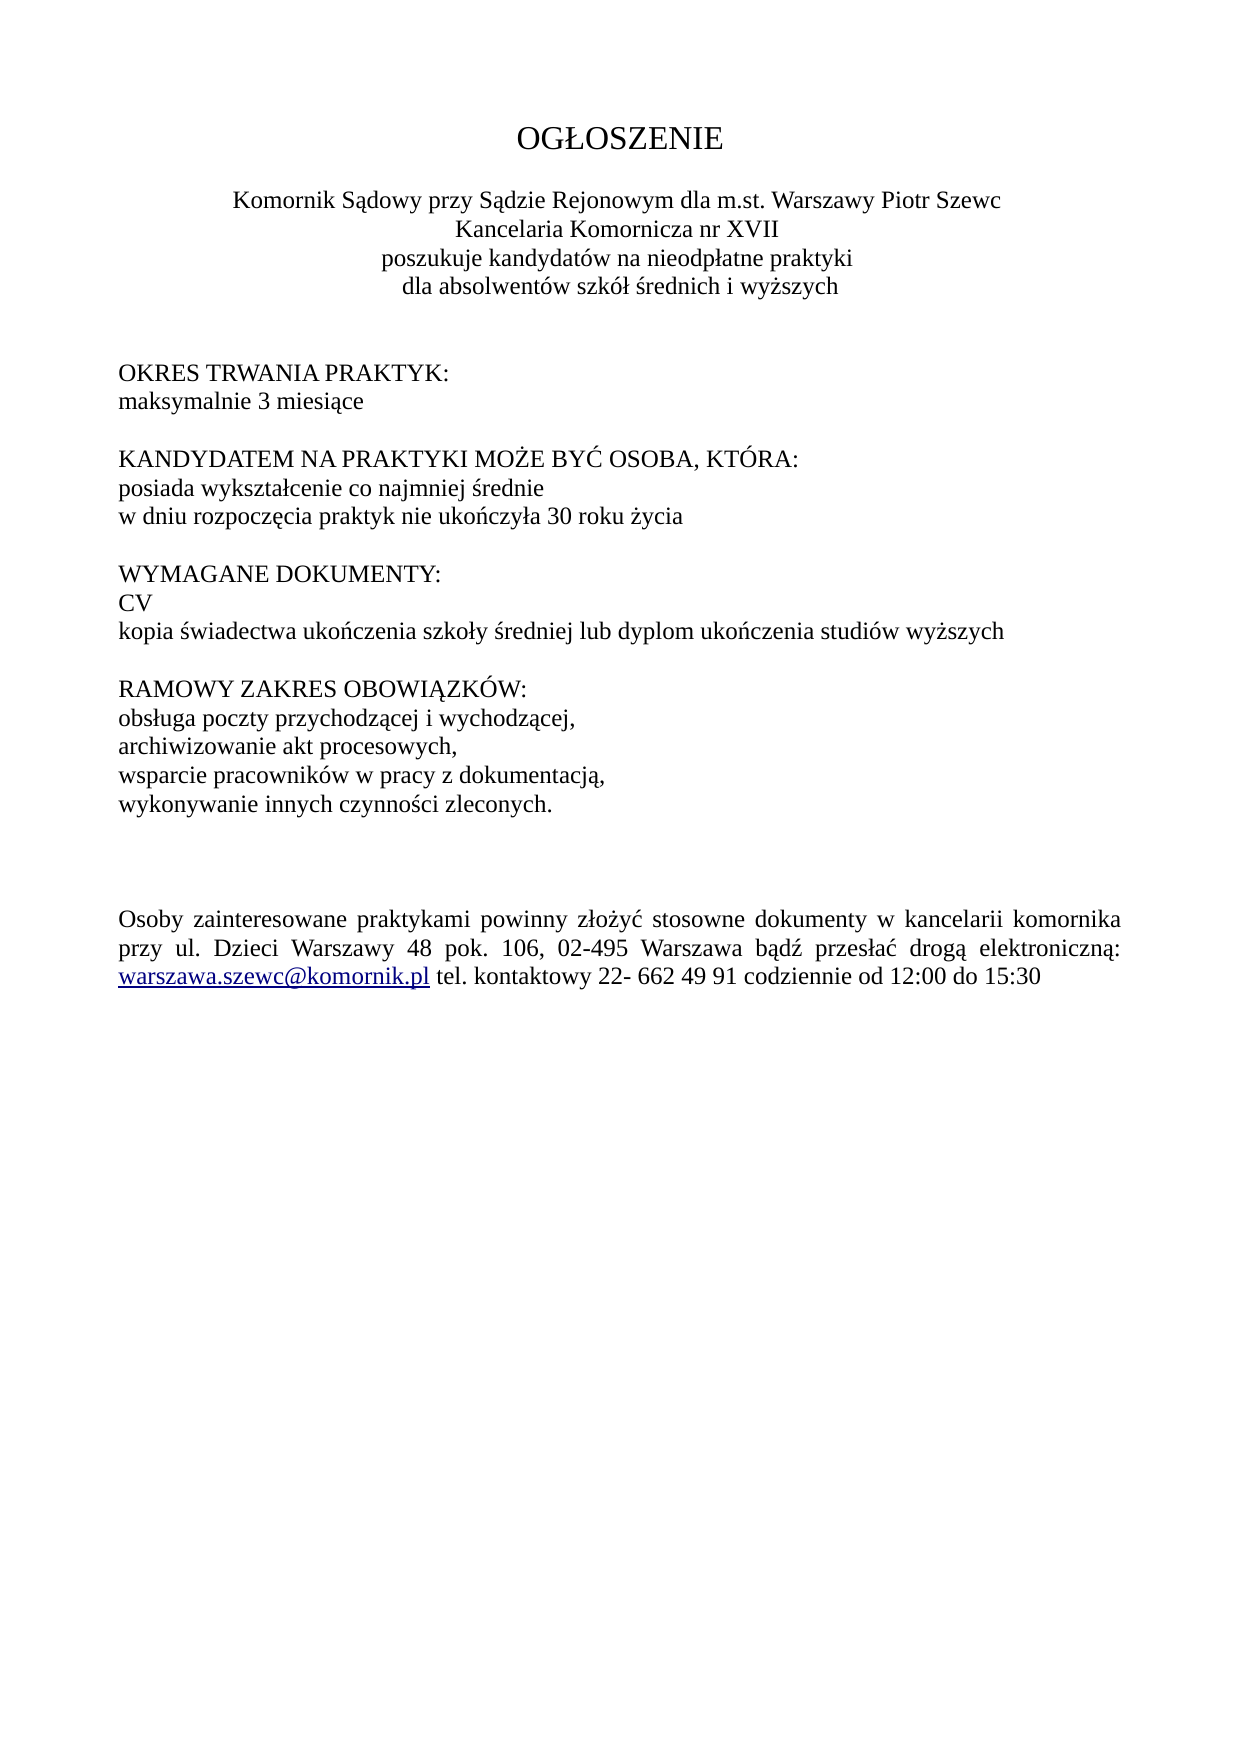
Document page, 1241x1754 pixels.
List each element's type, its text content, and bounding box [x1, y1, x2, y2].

text w dniu rozpoczęcia praktyk nie ukończyła 30 roku życia [118, 501, 1122, 530]
text OKRES TRWANIA PRAKTYK: [118, 358, 1122, 386]
text Kancelaria Komornicza nr XVII [118, 214, 1122, 243]
text WYMAGANE DOKUMENTY: [118, 559, 1122, 588]
text poszukuje kandydatów na nieodpłatne praktyki [118, 243, 1122, 271]
text OGŁOSZENIE [118, 118, 1122, 156]
text dla absolwentów szkół średnich i wyższych [118, 271, 1122, 300]
text posiada wykształcenie co najmniej średnie [118, 473, 1122, 501]
text maksymalnie 3 miesiące [118, 386, 1122, 415]
text RAMOWY ZAKRES OBOWIĄZKÓW: obsługa poczty przychodzącej i wychodzącej, archiwizowanie akt procesowych, wsparcie pracowników w pracy z dokumentacją, wykonywanie innych czynności zleconych. [118, 674, 1122, 846]
text Komornik Sądowy przy Sądzie Rejonowym dla m.st. Warszawy Piotr Szewc [118, 185, 1122, 214]
text Osoby zainteresowane praktykami powinny złożyć stosowne dokumenty w kancelarii komornika przy ul. Dzieci Warszawy 48 pok. 106, 02-495 Warszawa bądź przesłać drogą elektroniczną: warszawa.szewc@komornik.pl tel. kontaktowy 22- 662 49 91 codziennie od 12:00 do 15:30 [118, 904, 1122, 990]
text kopia świadectwa ukończenia szkoły średniej lub dyplom ukończenia studiów wyższych [118, 616, 1122, 645]
text CV [118, 588, 1122, 616]
text KANDYDATEM NA PRAKTYKI MOŻE BYĆ OSOBA, KTÓRA: [118, 444, 1122, 473]
